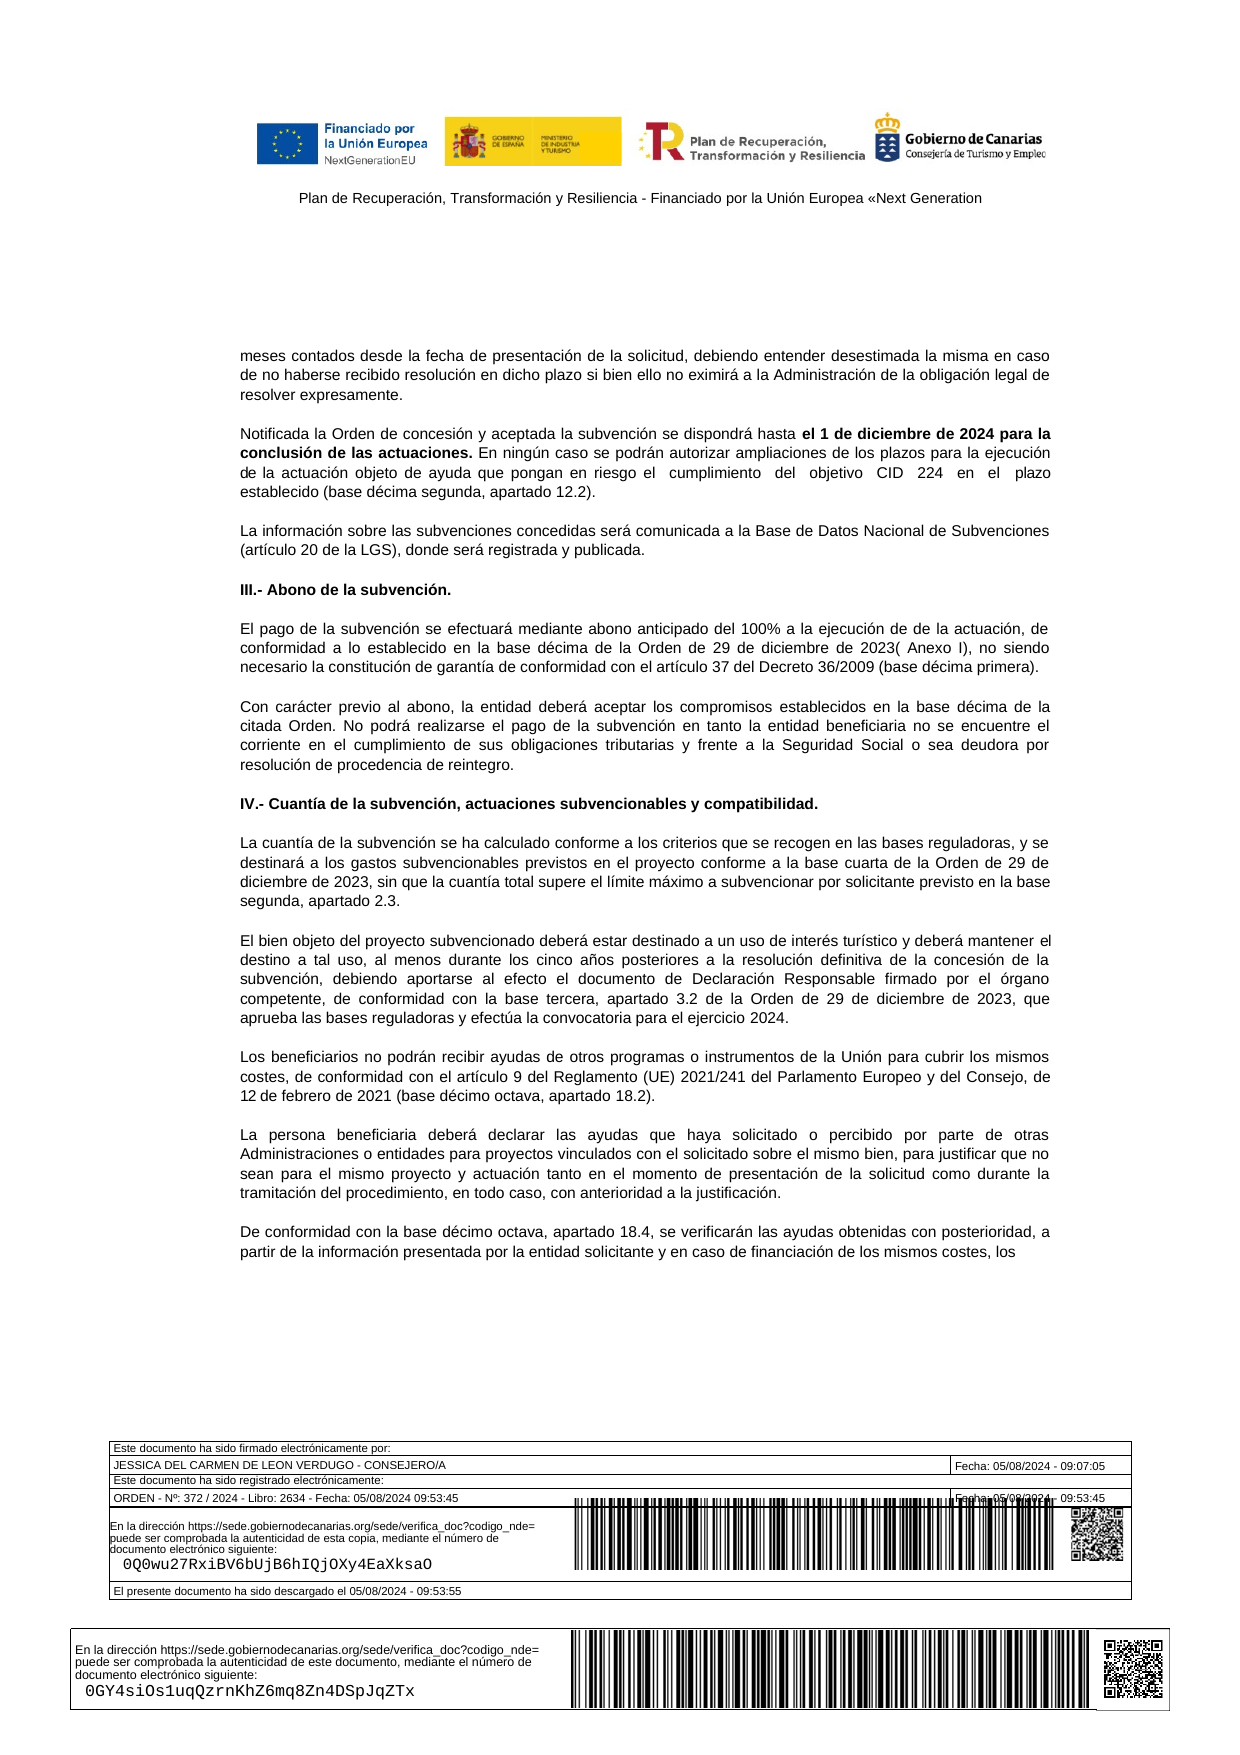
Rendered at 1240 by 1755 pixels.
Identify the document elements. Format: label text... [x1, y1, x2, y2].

table_header Este documento ha sido firmado electrónicamente por: [110, 1442, 951, 1455]
table_header [951, 1442, 1131, 1455]
table_cell JESSICA DEL CARMEN DE LEON VERDUGO - CONSEJERO/A [110, 1456, 950, 1474]
text La persona beneficiaria deberá declarar las ayudas que haya solicitado o percibido por parte de otras Administraciones o entidades para proyectos vinculados con el solicitado sobre el mismo bien, para justificar que no sean para el mismo proyecto y actuación tanto en el momento de presentación de la solicitud como durante la tramitación del procedimiento, en todo caso, con anterioridad a la justificación. [240, 1126, 1051, 1202]
text Notificada la Orden de concesión y aceptada la subvención se dispondrá hasta el 1 de diciembre de 2024 para la conclusión de las actuaciones. En ningún caso se podrán autorizar ampliaciones de los plazos para la ejecución de la actuación objeto de ayuda que pongan en riesgo el cumplimiento del objetivo CID 224 en el plazo establecido (base décima segunda, apartado 12.2). [240, 425, 1051, 501]
table_cell El presente documento ha sido descargado el 05/08/2024 - 09:53:55 [110, 1582, 1131, 1599]
text meses contados desde la fecha de presentación de la solicitud, debiendo entender desestimada la misma en caso de no haberse recibido resolución en dicho plazo si bien ello no eximirá a la Administración de la obligación legal de resolver expresamente. [240, 347, 1051, 403]
text El bien objeto del proyecto subvencionado deberá estar destinado a un uso de interés turístico y deberá mantener el destino a tal uso, al menos durante los cinco años posteriores a la resolución definitiva de la concesión de la subvención, debiendo aportarse al efecto el documento de Declaración Responsable firmado por el órgano competente, de conformidad con la base tercera, apartado 3.2 de la Orden de 29 de diciembre de 2023, que aprueba las bases reguladoras y efectúa la convocatoria para el ejercicio 2024. [240, 931, 1051, 1027]
table_cell ORDEN - Nº: 372 / 2024 - Libro: 2634 - Fecha: 05/08/2024 09:53:45 [110, 1489, 950, 1506]
table_cell Este documento ha sido registrado electrónicamente: [110, 1475, 1131, 1488]
text Los beneficiarios no podrán recibir ayudas de otros programas o instrumentos de la Unión para cubrir los mismos costes, de conformidad con el artículo 9 del Reglamento (UE) 2021/241 del Parlamento Europeo y del Consejo, de 12 de febrero de 2021 (base décimo octava, apartado 18.2). [240, 1048, 1052, 1105]
text La cuantía de la subvención se ha calculado conforme a los criterios que se recogen en las bases reguladoras, y se destinará a los gastos subvencionables previstos en el proyecto conforme a la base cuarta de la Orden de 29 de diciembre de 2023, sin que la cuantía total supere el límite máximo a subvencionar por solicitante previsto en la base segunda, apartado 2.3. [240, 834, 1052, 910]
text Con carácter previo al abono, la entidad deberá aceptar los compromisos establecidos en la base décima de la citada Orden. No podrá realizarse el pago de la subvención en tanto la entidad beneficiaria no se encuentre el corriente en el cumplimiento de sus obligaciones tributarias y frente a la Seguridad Social o sea deudora por resolución de procedencia de reintegro. [240, 697, 1051, 773]
subtitle IV.- Cuantía de la subvención, actuaciones subvencionables y compatibilidad. [240, 795, 1181, 813]
table_cell En la dirección https://sede.gobiernodecanarias.org/sede/verifica_doc?codigo_nde= puede ser comprobada la autenticidad de esta copia, mediante el número de documento electrónico siguiente: 0Q0wu27RxiBV6bUjB6hIQjOXy4EaXksaO [110, 1508, 1131, 1581]
text La información sobre las subvenciones concedidas será comunicada a la Base de Datos Nacional de Subvenciones (artículo 20 de la LGS), donde será registrada y publicada. [240, 522, 1051, 559]
subtitle III.- Abono de la subvención. [240, 580, 1181, 598]
table_cell Fecha: 05/08/2024 - 09:53:45 [951, 1489, 1131, 1506]
table_cell Fecha: 05/08/2024 - 09:07:05 [951, 1456, 1131, 1474]
text El pago de la subvención se efectuará mediante abono anticipado del 100% a la ejecución de de la actuación, de conformidad a lo establecido en la base décima de la Orden de 29 de diciembre de 2023( Anexo I), no siendo necesario la constitución de garantía de conformidad con el artículo 37 del Decreto 36/2009 (base décima primera). [240, 619, 1051, 676]
text De conformidad con la base décimo octava, apartado 18.4, se verificarán las ayudas obtenidas con posterioridad, a partir de la información presentada por la entidad solicitante y en caso de financiación de los mismos costes, los [240, 1223, 1051, 1260]
